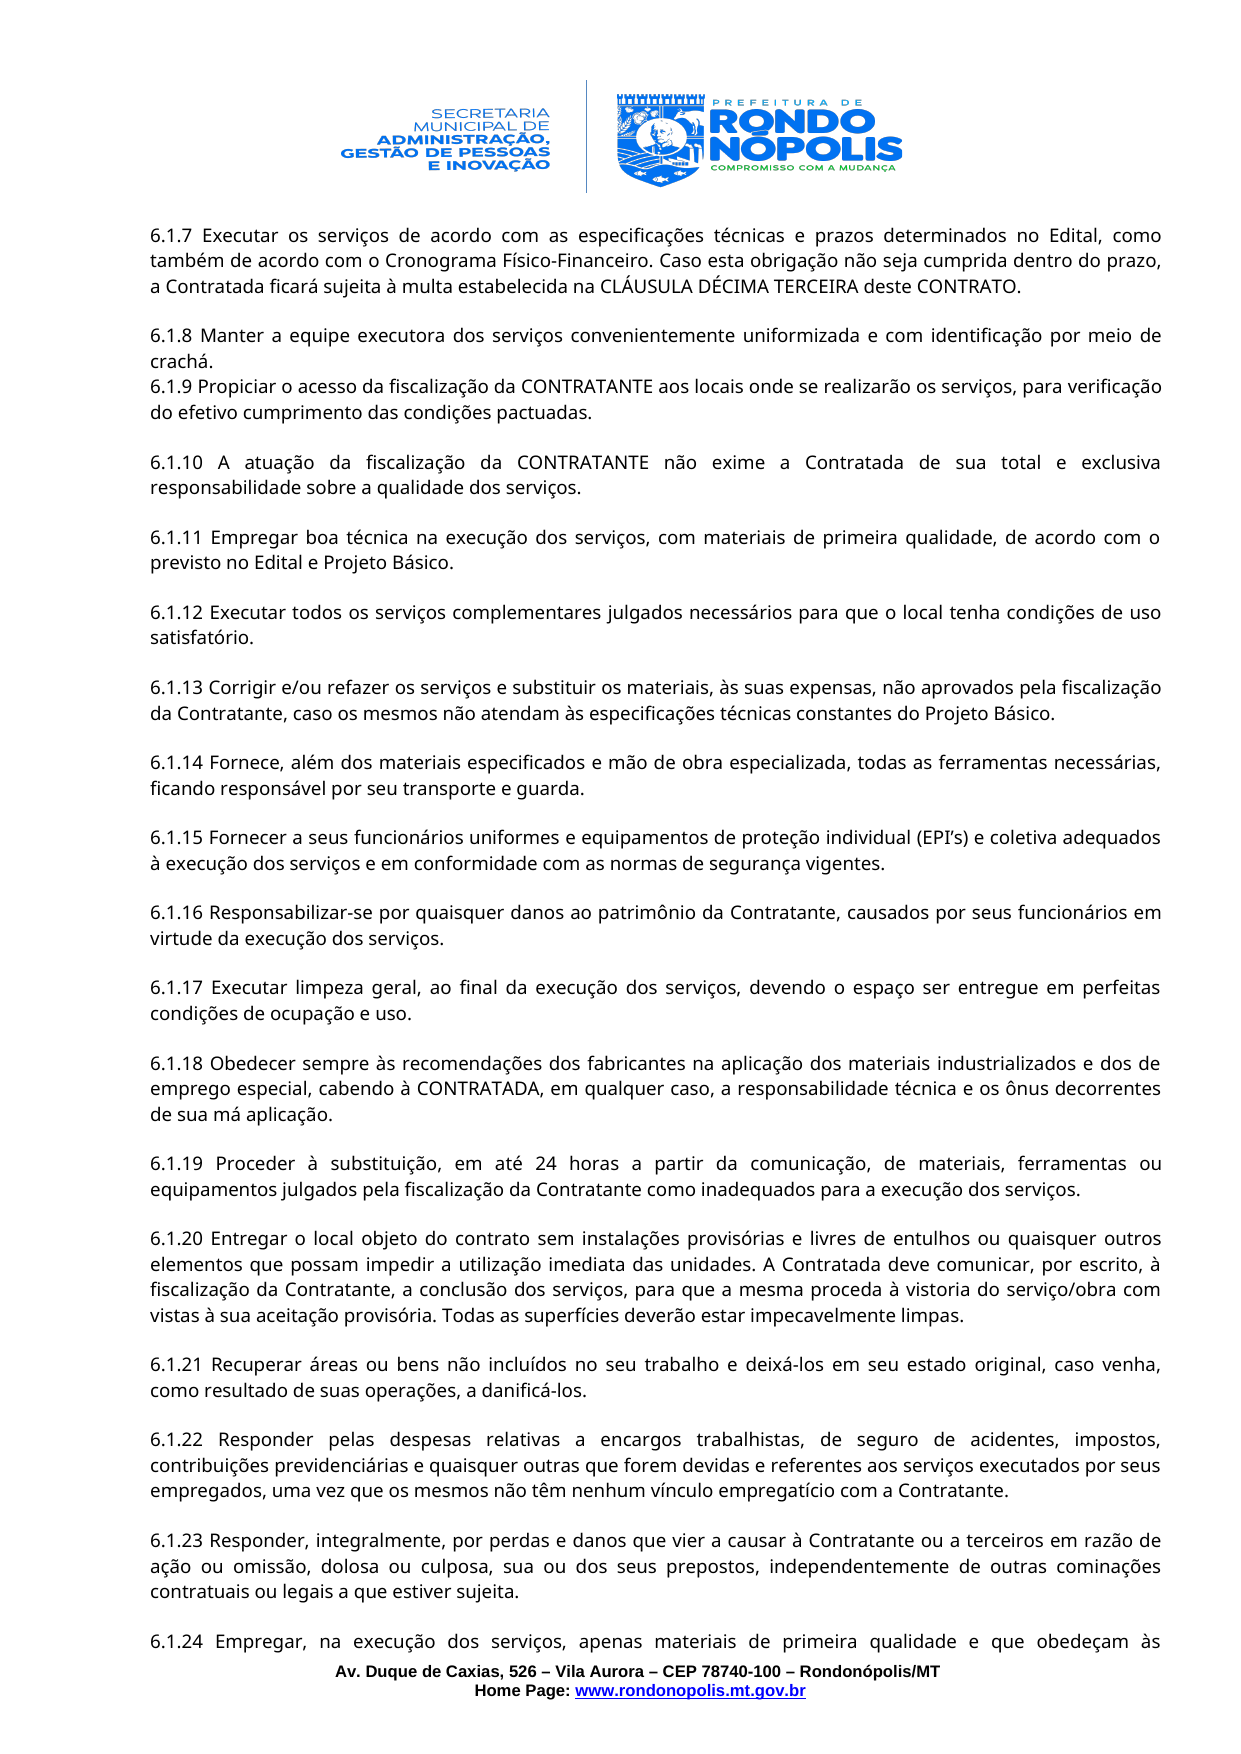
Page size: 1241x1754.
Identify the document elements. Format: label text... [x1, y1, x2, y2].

text 6.1.7 Executar os serviços de acordo com as especificações técnicas e prazos determinados no Edital, como também de acordo com o Cronograma Físico-Financeiro. Caso esta obrigação não seja cumprida dentro do prazo, a Contratada ficará sujeita à multa estabelecida na CLÁUSULA DÉCIMA TERCEIRA deste CONTRATO. [150, 222, 1162, 299]
text 6.1.10 A atuação da fiscalização da CONTRATANTE não exime a Contratada de sua total e exclusiva responsabilidade sobre a qualidade dos serviços. [150, 449, 1162, 500]
text 6.1.18 Obedecer sempre às recomendações dos fabricantes na aplicação dos materiais industrializados e dos de emprego especial, cabendo à CONTRATADA, em qualquer caso, a responsabilidade técnica e os ônus decorrentes de sua má aplicação. [150, 1050, 1162, 1126]
picture [341, 80, 903, 193]
text 6.1.12 Executar todos os serviços complementares julgados necessários para que o local tenha condições de uso satisfatório. [150, 599, 1162, 650]
text 6.1.23 Responder, integralmente, por perdas e danos que vier a causar à Contratante ou a terceiros em razão de ação ou omissão, dolosa ou culposa, sua ou dos seus prepostos, independentemente de outras cominações contratuais ou legais a que estiver sujeita. [150, 1527, 1162, 1604]
text 6.1.15 Fornecer a seus funcionários uniformes e equipamentos de proteção individual (EPI’s) e coletiva adequados à execução dos serviços e em conformidade com as normas de segurança vigentes. [150, 824, 1162, 876]
text 6.1.16 Responsabilizar-se por quaisquer danos ao patrimônio da Contratante, causados por seus funcionários em virtude da execução dos serviços. [150, 899, 1162, 951]
text 6.1.8 Manter a equipe executora dos serviços convenientemente uniformizada e com identificação por meio de crachá. [150, 323, 1162, 374]
text 6.1.20 Entregar o local objeto do contrato sem instalações provisórias e livres de entulhos ou quaisquer outros elementos que possam impedir a utilização imediata das unidades. A Contratada deve comunicar, por escrito, à fiscalização da Contratante, a conclusão dos serviços, para que a mesma proceda à vistoria do serviço/obra com vistas à sua aceitação provisória. Todas as superfícies deverão estar impecavelmente limpas. [150, 1226, 1162, 1328]
text 6.1.13 Corrigir e/ou refazer os serviços e substituir os materiais, às suas expensas, não aprovados pela fiscalização da Contratante, caso os mesmos não atendam às especificações técnicas constantes do Projeto Básico. [150, 674, 1162, 725]
text 6.1.14 Fornece, além dos materiais especificados e mão de obra especializada, todas as ferramentas necessárias, ficando responsável por seu transporte e guarda. [150, 749, 1162, 800]
text 6.1.17 Executar limpeza geral, ao final da execução dos serviços, devendo o espaço ser entregue em perfeitas condições de ocupação e uso. [150, 975, 1162, 1026]
text 6.1.19 Proceder à substituição, em até 24 horas a partir da comunicação, de materiais, ferramentas ou equipamentos julgados pela fiscalização da Contratante como inadequados para a execução dos serviços. [150, 1150, 1162, 1201]
text 6.1.24 Empregar, na execução dos serviços, apenas materiais de primeira qualidade e que obedeçam às [150, 1628, 1162, 1653]
text 6.1.22 Responder pelas despesas relativas a encargos trabalhistas, de seguro de acidentes, impostos, contribuições previdenciárias e quaisquer outras que forem devidas e referentes aos serviços executados por seus empregados, uma vez que os mesmos não têm nenhum vínculo empregatício com a Contratante. [150, 1427, 1162, 1503]
text 6.1.21 Recuperar áreas ou bens não incluídos no seu trabalho e deixá-los em seu estado original, caso venha, como resultado de suas operações, a danificá-los. [150, 1352, 1162, 1403]
text 6.1.11 Empregar boa técnica na execução dos serviços, com materiais de primeira qualidade, de acordo com o previsto no Edital e Projeto Básico. [150, 524, 1162, 575]
text 6.1.9 Propiciar o acesso da fiscalização da CONTRATANTE aos locais onde se realizarão os serviços, para verificação do efetivo cumprimento das condições pactuadas. [150, 374, 1162, 425]
